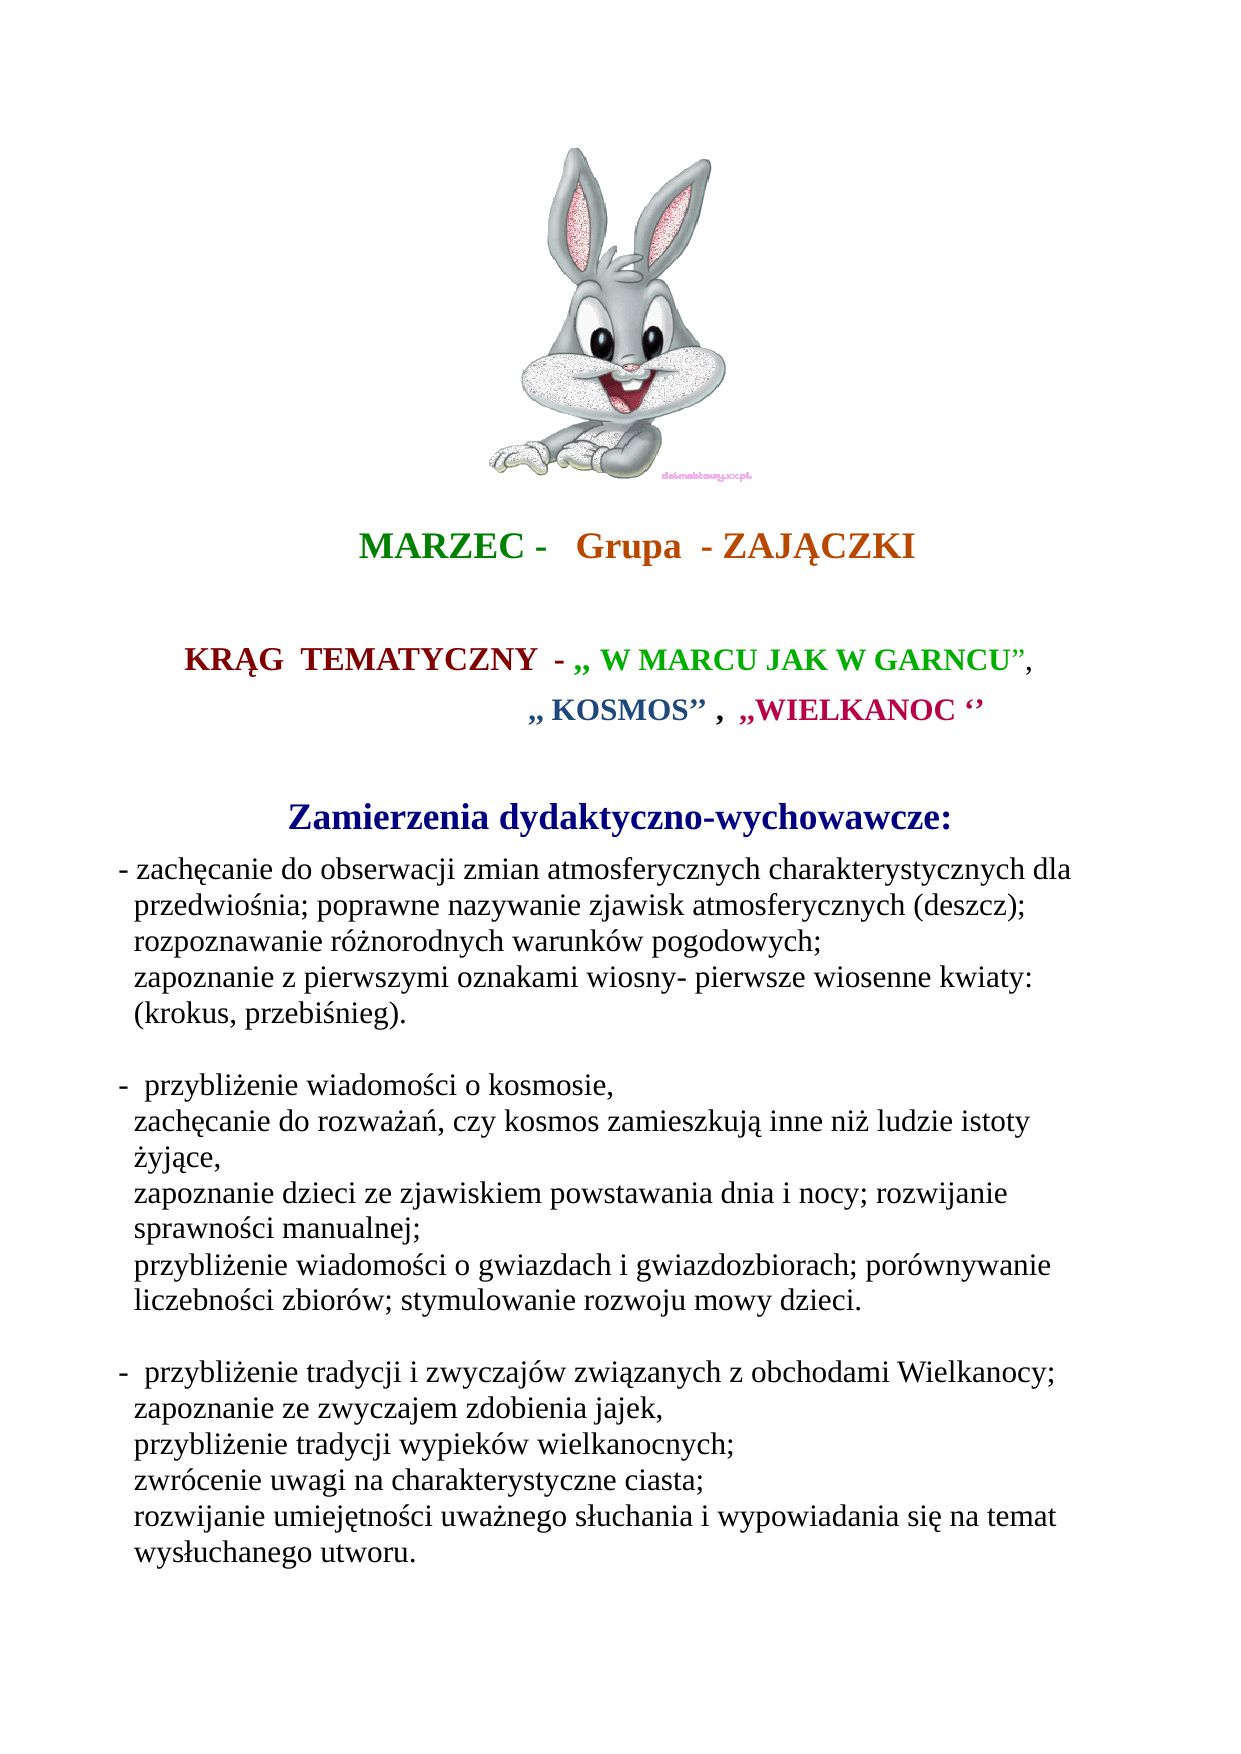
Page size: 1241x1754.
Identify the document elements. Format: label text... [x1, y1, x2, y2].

text ,, KOSMOS’’ , ,,WIELKANOC ‘’ [118, 691, 1122, 727]
text zwrócenie uwagi na charakterystyczne ciasta; [118, 1461, 1122, 1497]
text MARZEC - Grupa - ZAJĄCZKI [118, 524, 1122, 567]
text sprawności manualnej; [118, 1210, 1122, 1246]
text - zachęcanie do obserwacji zmian atmosferycznych charakterystycznych dla [118, 850, 1122, 886]
text rozwijanie umiejętności uważnego słuchania i wypowiadania się na temat [118, 1497, 1122, 1533]
text - przybliżenie tradycji i zwyczajów związanych z obchodami Wielkanocy; [118, 1353, 1122, 1389]
text przedwiośnia; poprawne nazywanie zjawisk atmosferycznych (deszcz); [118, 886, 1122, 922]
text liczebności zbiorów; stymulowanie rozwoju mowy dzieci. [118, 1282, 1122, 1318]
text Zamierzenia dydaktyczno-wychowawcze: [118, 795, 1122, 838]
text wysłuchanego utworu. [118, 1533, 1122, 1569]
text rozpoznawanie różnorodnych warunków pogodowych; [118, 922, 1122, 958]
text (krokus, przebiśnieg). [118, 994, 1122, 1030]
text przybliżenie wiadomości o gwiazdach i gwiazdozbiorach; porównywanie [118, 1246, 1122, 1282]
text - przybliżenie wiadomości o kosmosie, [118, 1066, 1122, 1102]
text zapoznanie z pierwszymi oznakami wiosny- pierwsze wiosenne kwiaty: [118, 958, 1122, 994]
text zachęcanie do rozważań, czy kosmos zamieszkują inne niż ludzie istoty [118, 1102, 1122, 1138]
text zapoznanie dzieci ze zjawiskiem powstawania dnia i nocy; rozwijanie [118, 1174, 1122, 1210]
text KRĄG TEMATYCZNY - ,, W MARCU JAK W GARNCU”, [118, 635, 1122, 678]
text żyjące, [118, 1138, 1122, 1174]
text przybliżenie tradycji wypieków wielkanocnych; [118, 1425, 1122, 1461]
text zapoznanie ze zwyczajem zdobienia jajek, [118, 1389, 1122, 1425]
